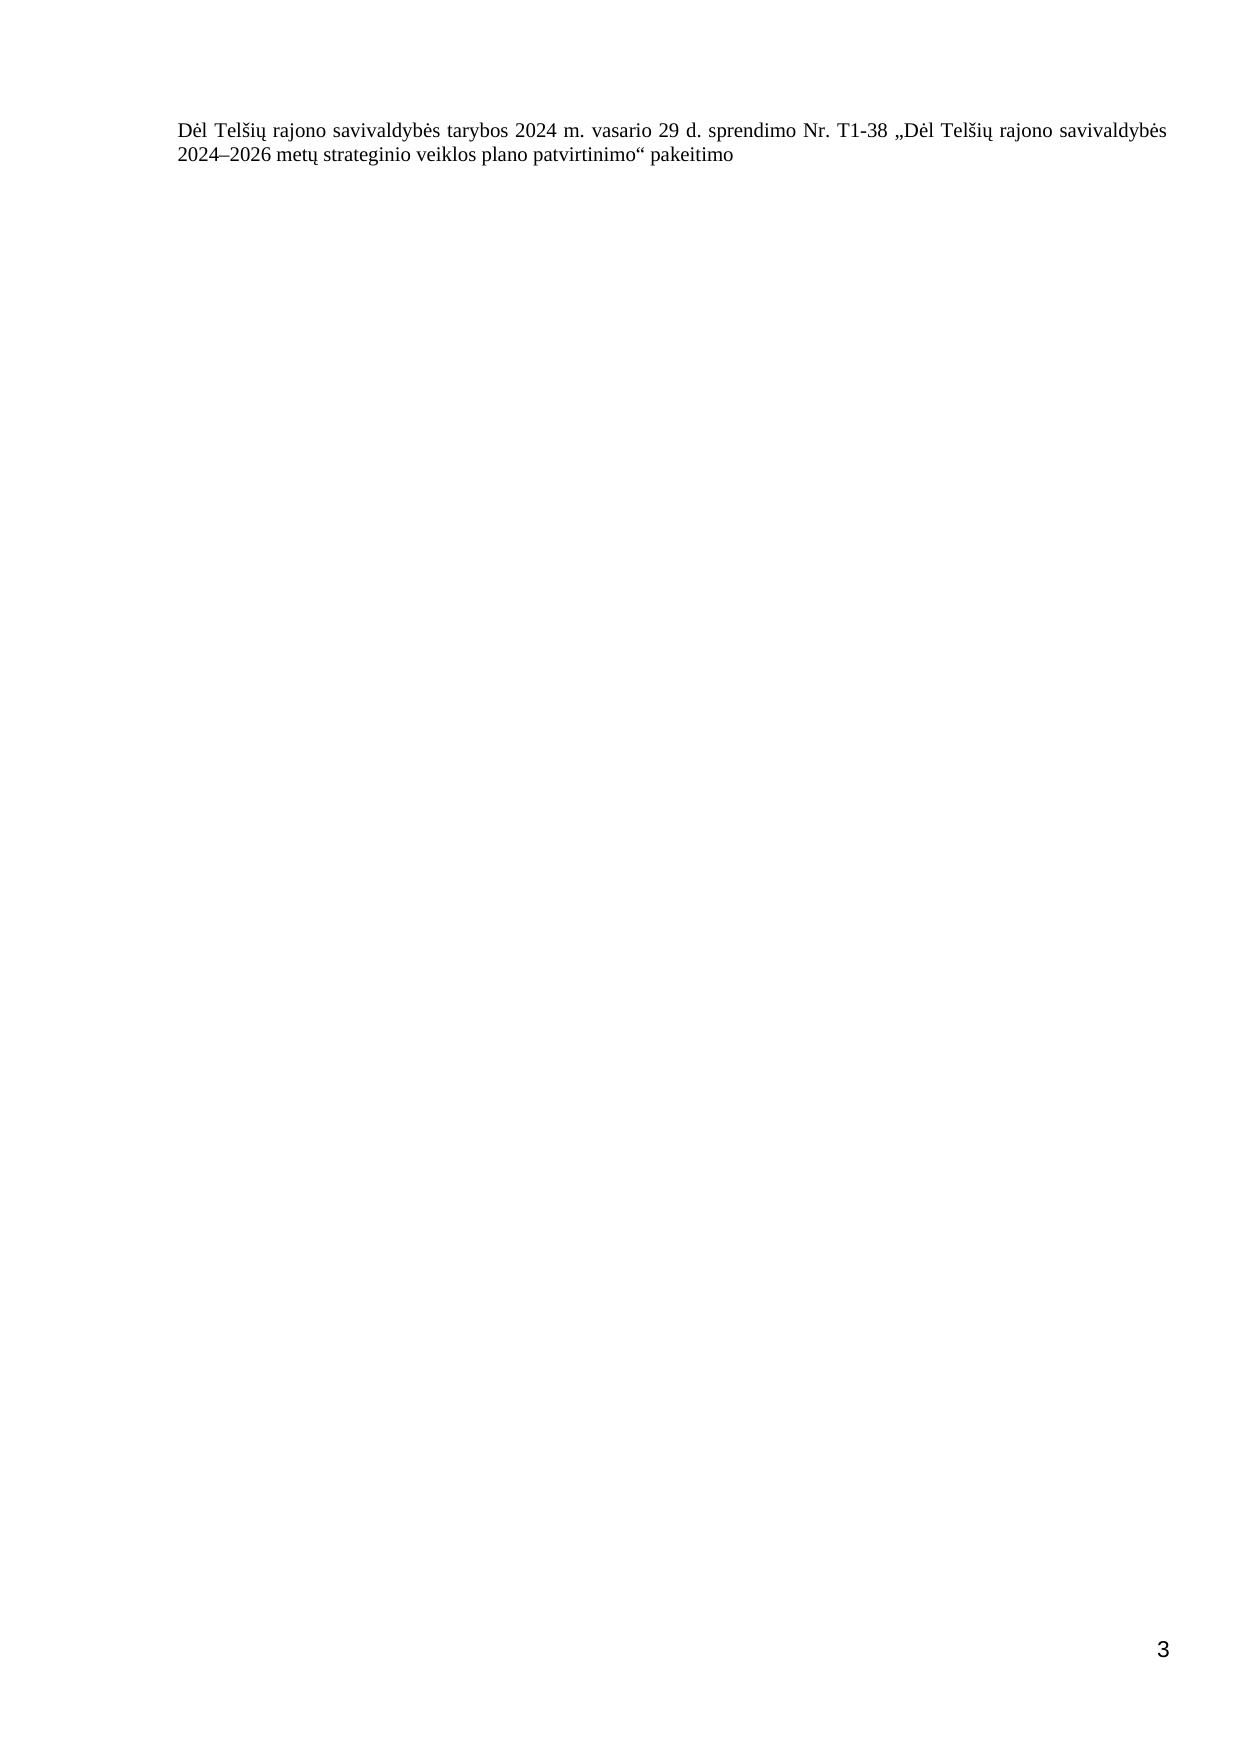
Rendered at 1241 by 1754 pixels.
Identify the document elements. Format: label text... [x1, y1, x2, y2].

text Dėl Telšių rajono savivaldybės tarybos 2024 m. vasario 29 d. sprendimo Nr. T1-38 „Dėl Telšių rajono savivaldybės 2024–2026 metų strateginio veiklos plano patvirtinimo“ pakeitimo [177, 118, 1169, 166]
